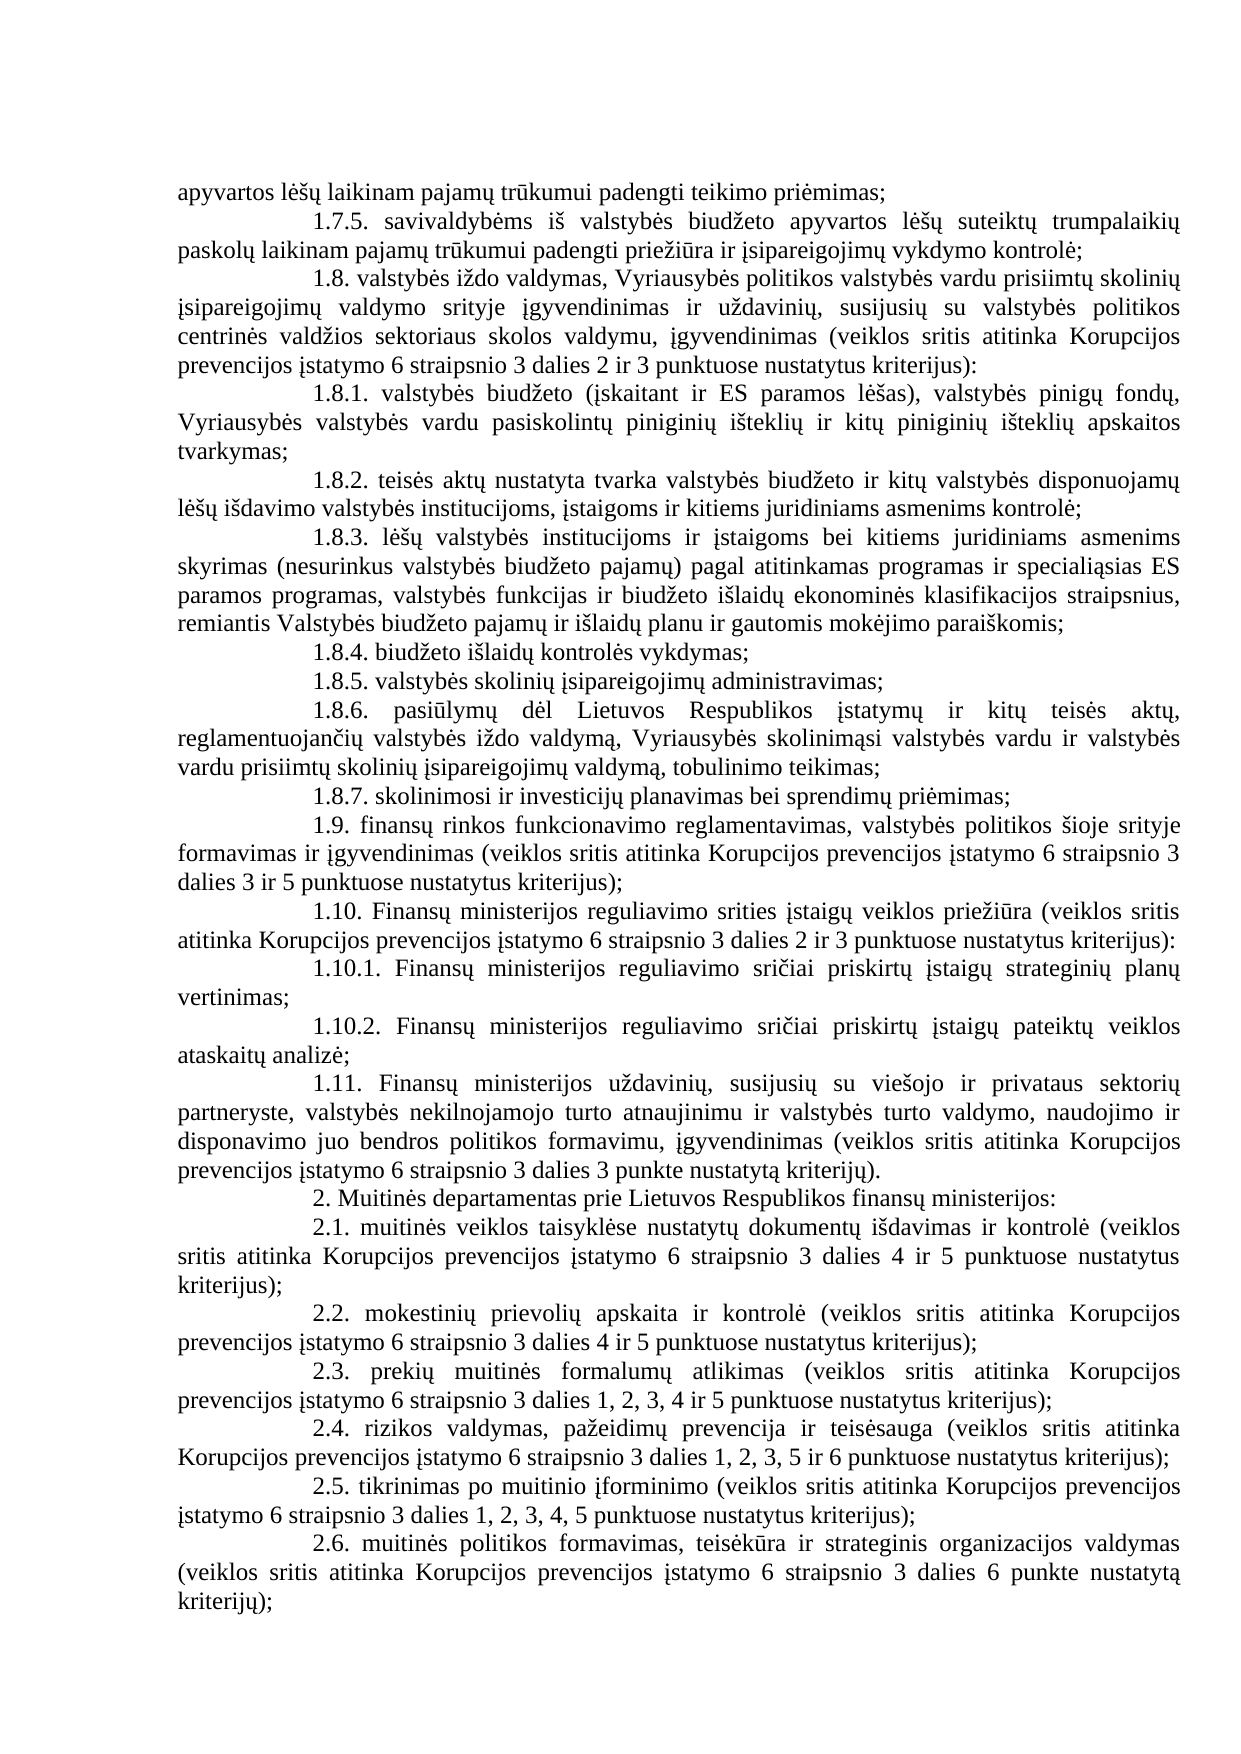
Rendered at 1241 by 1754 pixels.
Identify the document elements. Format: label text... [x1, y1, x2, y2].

text 1.8.4. biudžeto išlaidų kontrolės vykdymas; [177, 637, 1181, 666]
text 1.8.2. teisės aktų nustatyta tvarka valstybės biudžeto ir kitų valstybės disponuojamų lėšų išdavimo valstybės institucijoms, įstaigoms ir kitiems juridiniams asmenims kontrolė; [177, 465, 1181, 522]
text 2.3. prekių muitinės formalumų atlikimas (veiklos sritis atitinka Korupcijos prevencijos įstatymo 6 straipsnio 3 dalies 1, 2, 3, 4 ir 5 punktuose nustatytus kriterijus); [177, 1356, 1181, 1413]
text 1.7.5. savivaldybėms iš valstybės biudžeto apyvartos lėšų suteiktų trumpalaikių paskolų laikinam pajamų trūkumui padengti priežiūra ir įsipareigojimų vykdymo kontrolė; [177, 206, 1181, 263]
text 1.8.1. valstybės biudžeto (įskaitant ir ES paramos lėšas), valstybės pinigų fondų, Vyriausybės valstybės vardu pasiskolintų piniginių išteklių ir kitų piniginių išteklių apskaitos tvarkymas; [177, 378, 1181, 465]
text 1.8. valstybės iždo valdymas, Vyriausybės politikos valstybės vardu prisiimtų skolinių įsipareigojimų valdymo srityje įgyvendinimas ir uždavinių, susijusių su valstybės politikos centrinės valdžios sektoriaus skolos valdymu, įgyvendinimas (veiklos sritis atitinka Korupcijos prevencijos įstatymo 6 straipsnio 3 dalies 2 ir 3 punktuose nustatytus kriterijus): [177, 263, 1181, 378]
text 2. Muitinės departamentas prie Lietuvos Respublikos finansų ministerijos: [177, 1183, 1181, 1212]
text 2.1. muitinės veiklos taisyklėse nustatytų dokumentų išdavimas ir kontrolė (veiklos sritis atitinka Korupcijos prevencijos įstatymo 6 straipsnio 3 dalies 4 ir 5 punktuose nustatytus kriterijus); [177, 1212, 1181, 1298]
text 1.8.7. skolinimosi ir investicijų planavimas bei sprendimų priėmimas; [177, 781, 1181, 810]
text 1.9. finansų rinkos funkcionavimo reglamentavimas, valstybės politikos šioje srityje formavimas ir įgyvendinimas (veiklos sritis atitinka Korupcijos prevencijos įstatymo 6 straipsnio 3 dalies 3 ir 5 punktuose nustatytus kriterijus); [177, 810, 1181, 896]
text 2.6. muitinės politikos formavimas, teisėkūra ir strateginis organizacijos valdymas (veiklos sritis atitinka Korupcijos prevencijos įstatymo 6 straipsnio 3 dalies 6 punkte nustatytą kriterijų); [177, 1528, 1181, 1615]
text 1.8.6. pasiūlymų dėl Lietuvos Respublikos įstatymų ir kitų teisės aktų, reglamentuojančių valstybės iždo valdymą, Vyriausybės skolinimąsi valstybės vardu ir valstybės vardu prisiimtų skolinių įsipareigojimų valdymą, tobulinimo teikimas; [177, 695, 1181, 781]
text 1.11. Finansų ministerijos uždavinių, susijusių su viešojo ir privataus sektorių partneryste, valstybės nekilnojamojo turto atnaujinimu ir valstybės turto valdymo, naudojimo ir disponavimo juo bendros politikos formavimu, įgyvendinimas (veiklos sritis atitinka Korupcijos prevencijos įstatymo 6 straipsnio 3 dalies 3 punkte nustatytą kriterijų). [177, 1068, 1181, 1183]
text apyvartos lėšų laikinam pajamų trūkumui padengti teikimo priėmimas; [177, 177, 1181, 206]
text 1.8.3. lėšų valstybės institucijoms ir įstaigoms bei kitiems juridiniams asmenims skyrimas (nesurinkus valstybės biudžeto pajamų) pagal atitinkamas programas ir specialiąsias ES paramos programas, valstybės funkcijas ir biudžeto išlaidų ekonominės klasifikacijos straipsnius, remiantis Valstybės biudžeto pajamų ir išlaidų planu ir gautomis mokėjimo paraiškomis; [177, 522, 1181, 637]
text 2.4. rizikos valdymas, pažeidimų prevencija ir teisėsauga (veiklos sritis atitinka Korupcijos prevencijos įstatymo 6 straipsnio 3 dalies 1, 2, 3, 5 ir 6 punktuose nustatytus kriterijus); [177, 1413, 1181, 1471]
text 2.5. tikrinimas po muitinio įforminimo (veiklos sritis atitinka Korupcijos prevencijos įstatymo 6 straipsnio 3 dalies 1, 2, 3, 4, 5 punktuose nustatytus kriterijus); [177, 1471, 1181, 1528]
text 1.10.2. Finansų ministerijos reguliavimo sričiai priskirtų įstaigų pateiktų veiklos ataskaitų analizė; [177, 1011, 1181, 1068]
text 1.10. Finansų ministerijos reguliavimo srities įstaigų veiklos priežiūra (veiklos sritis atitinka Korupcijos prevencijos įstatymo 6 straipsnio 3 dalies 2 ir 3 punktuose nustatytus kriterijus): [177, 896, 1181, 953]
text 2.2. mokestinių prievolių apskaita ir kontrolė (veiklos sritis atitinka Korupcijos prevencijos įstatymo 6 straipsnio 3 dalies 4 ir 5 punktuose nustatytus kriterijus); [177, 1298, 1181, 1356]
text 1.10.1. Finansų ministerijos reguliavimo sričiai priskirtų įstaigų strateginių planų vertinimas; [177, 953, 1181, 1011]
text 1.8.5. valstybės skolinių įsipareigojimų administravimas; [177, 666, 1181, 695]
